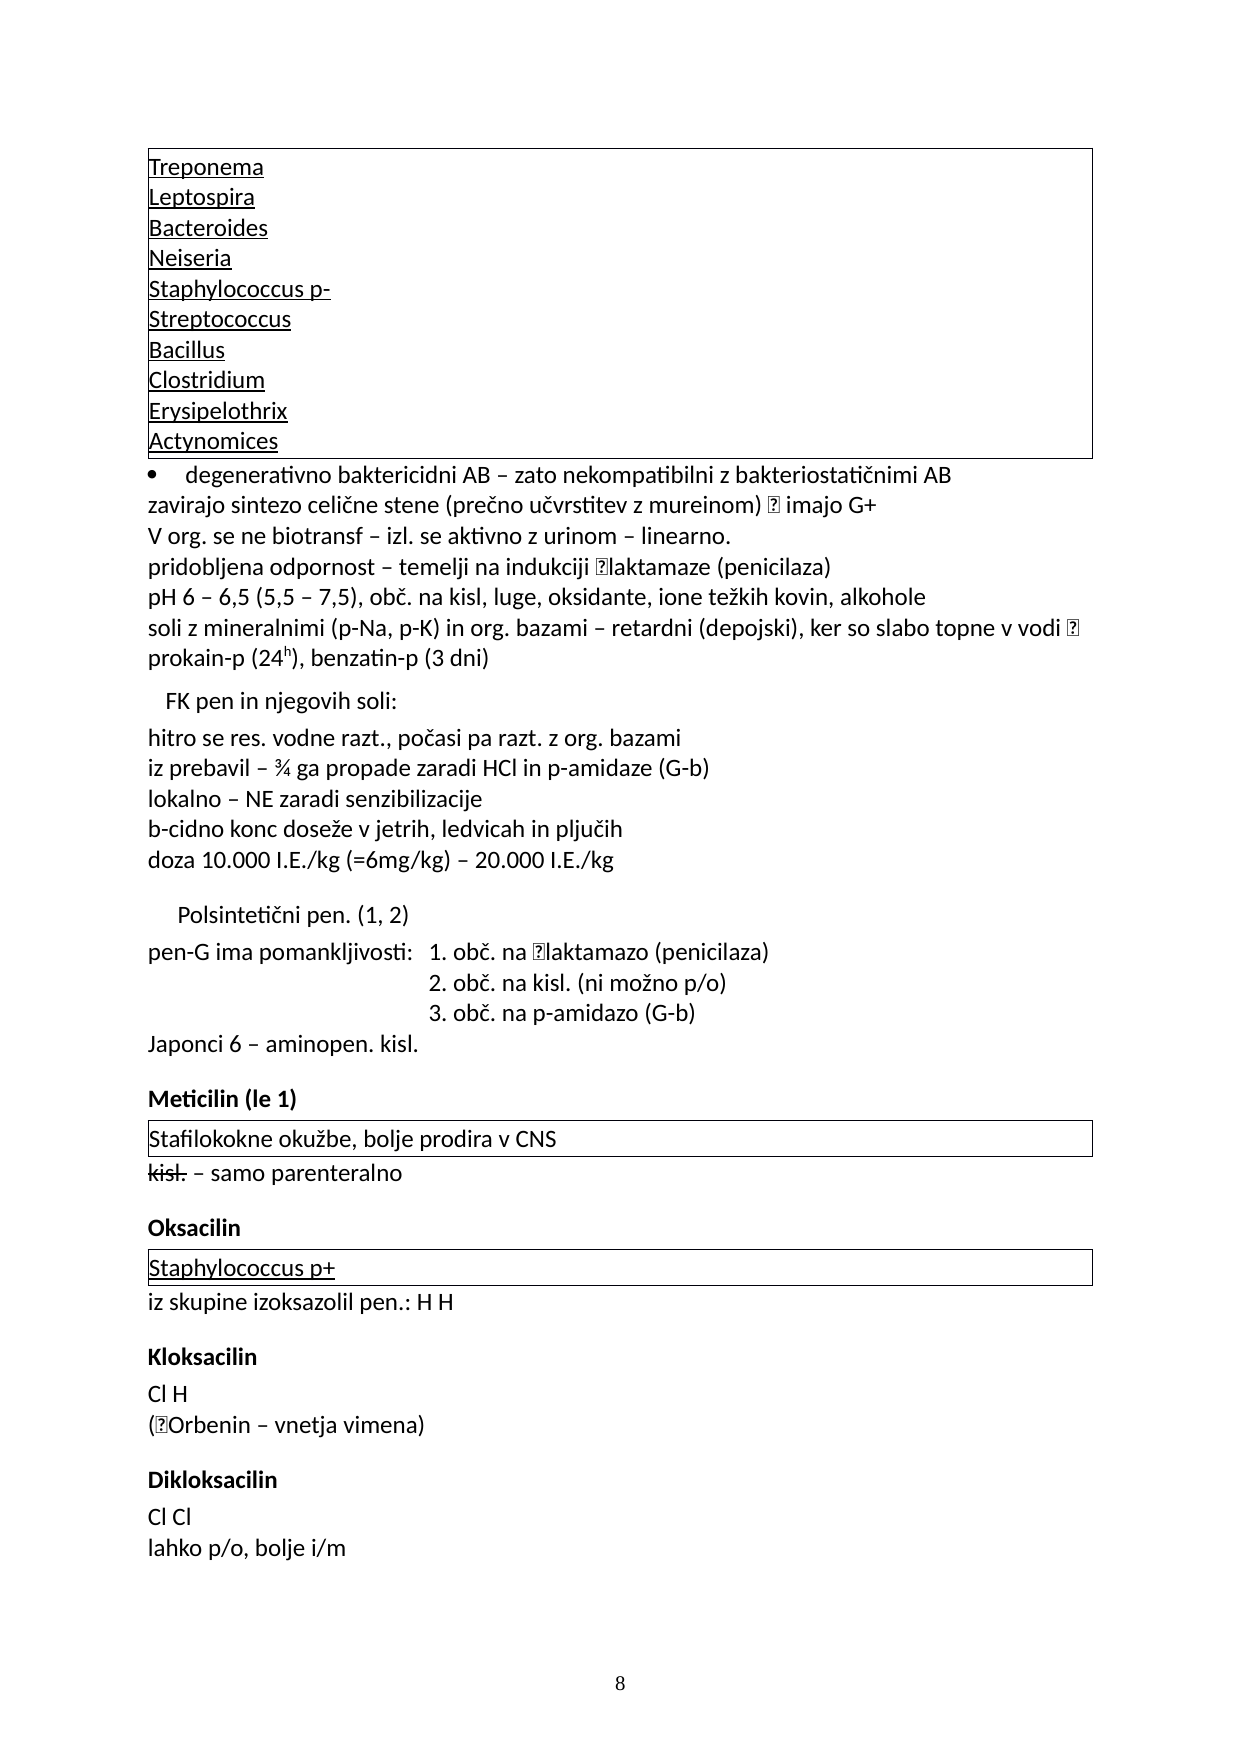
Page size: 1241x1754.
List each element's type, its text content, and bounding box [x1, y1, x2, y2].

text Cl Cl [148, 1501, 1093, 1532]
text Leptospira [149, 178, 1092, 209]
text hitro se res. vodne razt., počasi pa razt. z org. bazami [148, 722, 1093, 752]
subtitle Kloksacilin [148, 1342, 1093, 1372]
text pridobljena odpornost – temelji na indukciji laktamaze (penicilaza) [148, 551, 1093, 581]
text pen-G ima pomankljivosti: 1. obč. na laktamazo (penicilaza) 2. obč. na kisl. (ni možno p/o) 3. obč. na p-amidazo (G-b) [148, 936, 1093, 1028]
text Neiseria [149, 239, 1092, 270]
text V org. se ne biotransf – izl. se aktivno z urinom – linearno. [148, 520, 1093, 551]
text lahko p/o, bolje i/m [148, 1532, 1093, 1562]
text iz skupine izoksazolil pen.: H H [148, 1286, 1093, 1317]
text Treponema [149, 149, 1092, 178]
text iz prebavil – ¾ ga propade zaradi HCl in p-amidaze (G-b) [148, 752, 1093, 783]
text Staphylococcus p+ [149, 1250, 1092, 1285]
text Stafilokokne okužbe, bolje prodira v CNS [149, 1121, 1092, 1156]
subtitle Meticilin (le 1) [148, 1083, 1093, 1114]
text Staphylococcus p- [149, 270, 1092, 300]
subtitle Dikloksacilin [148, 1464, 1093, 1495]
text Cl H [148, 1378, 1093, 1409]
text Bacillus [149, 331, 1092, 361]
text (Orbenin – vnetja vimena) [148, 1409, 1093, 1439]
subtitle Polsintetični pen. (1, 2) [177, 899, 1093, 930]
text lokalno – NE zaradi senzibilizacije [148, 783, 1093, 813]
text Bacteroides [149, 209, 1092, 239]
text Clostridium [149, 361, 1092, 392]
subtitle FK pen in njegovih soli: [165, 685, 1093, 716]
text b-cidno konc doseže v jetrih, ledvicah in pljučih [148, 813, 1093, 844]
text kisl. – samo parenteralno [148, 1157, 1093, 1187]
text zavirajo sintezo celične stene (prečno učvrstitev z mureinom)  imajo G+ [148, 489, 1093, 520]
text pH 6 – 6,5 (5,5 – 7,5), obč. na kisl, luge, oksidante, ione težkih kovin, alkohole [148, 581, 1093, 612]
text Japonci 6 – aminopen. kisl. [148, 1028, 1093, 1058]
text doza 10.000 I.E./kg (=6mg/kg) – 20.000 I.E./kg [148, 844, 1093, 874]
subtitle Oksacilin [148, 1212, 1093, 1243]
list degenerativno baktericidni AB – zato nekompatibilni z bakteriostatičnimi AB [148, 459, 1093, 489]
text soli z mineralnimi (p-Na, p-K) in org. bazami – retardni (depojski), ker so slabo topne v vodi  prokain-p (24h), benzatin-p (3 dni) [148, 612, 1093, 673]
text Erysipelothrix [149, 392, 1092, 422]
text Actynomices [149, 422, 1092, 458]
text Streptococcus [149, 300, 1092, 331]
